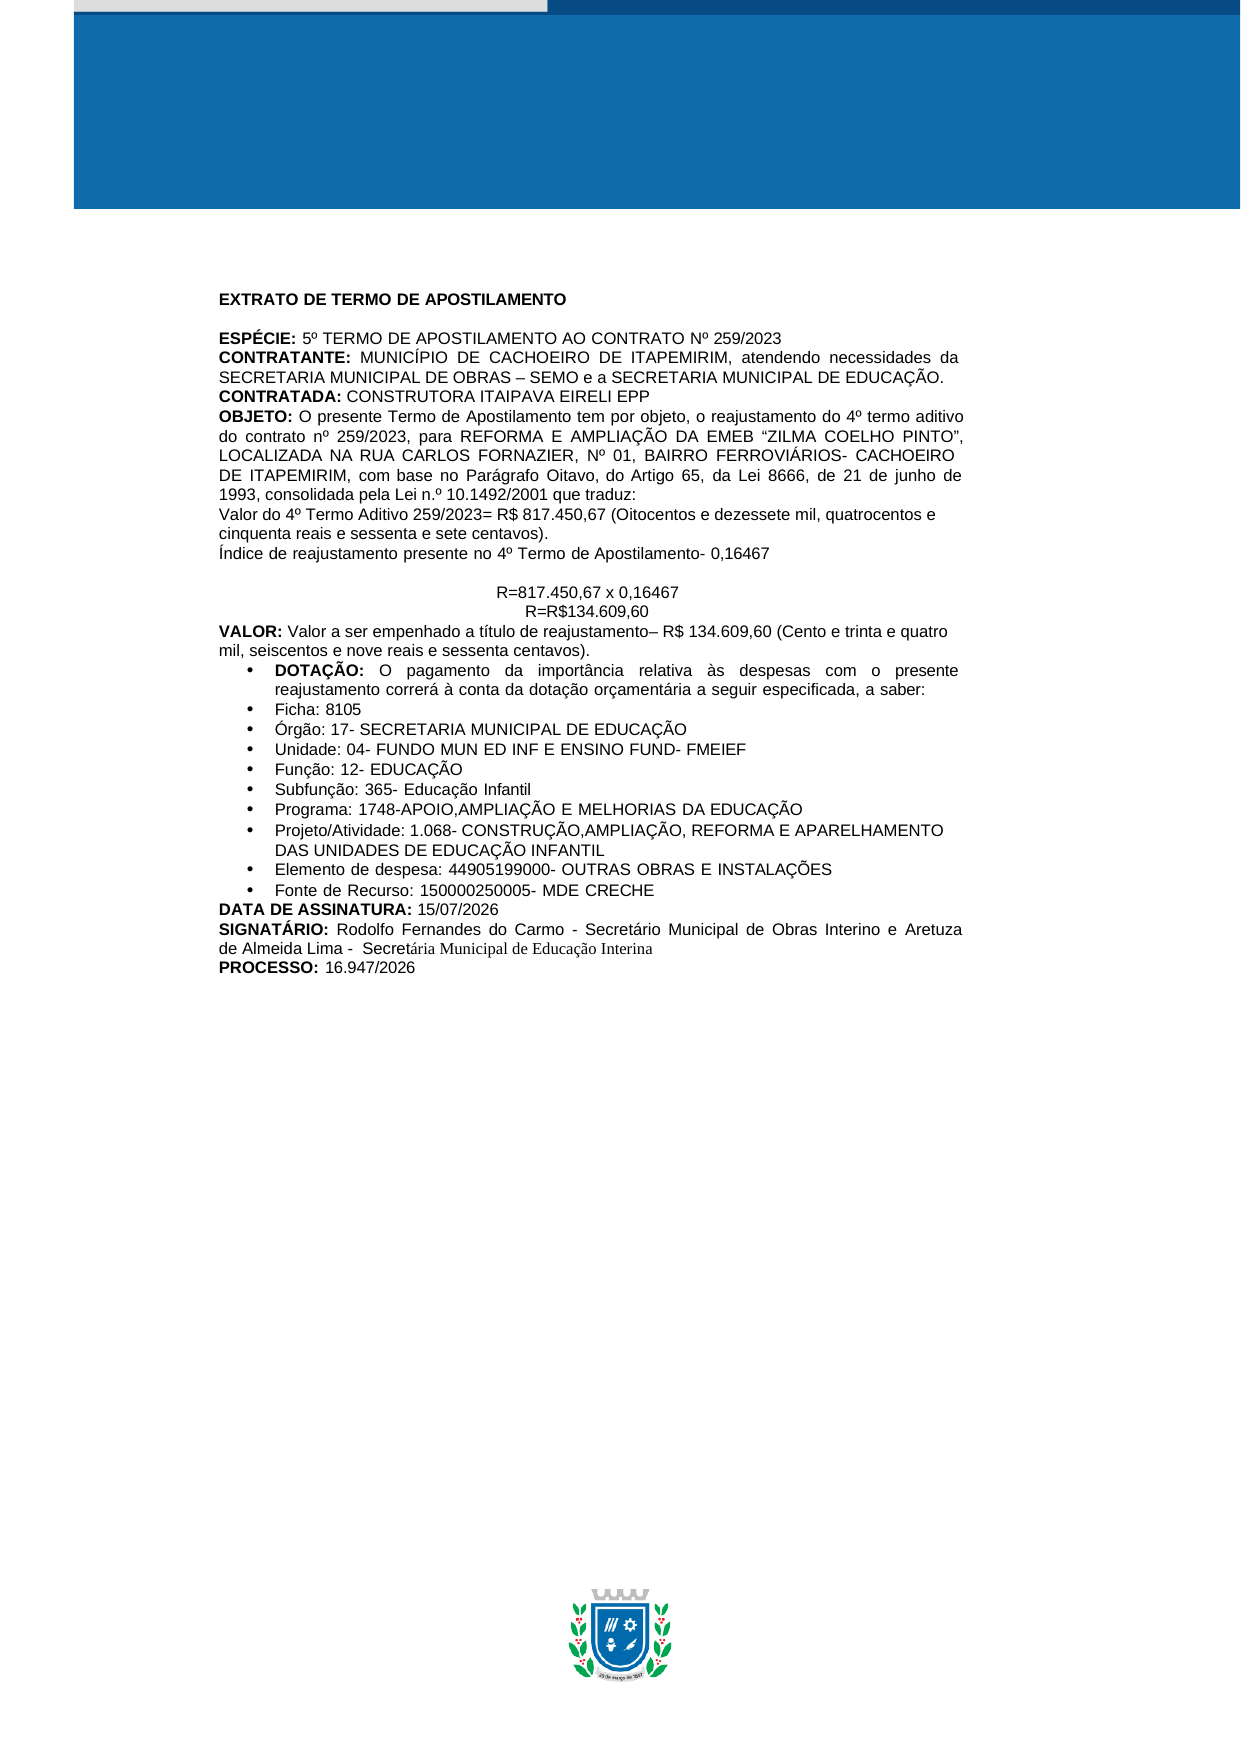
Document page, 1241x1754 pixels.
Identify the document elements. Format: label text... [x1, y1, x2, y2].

text reajustamento correrá à conta da dotação orçamentária a seguir especificada, a saber: [274, 681, 1240, 699]
list Projeto/Atividade: 1.068- CONSTRUÇÃO,AMPLIAÇÃO, REFORMA E APARELHAMENTO DAS UNIDADES DE EDUCAÇÃO INFANTIL [247, 819, 965, 860]
list Função: 12- EDUCAÇÃO [247, 759, 1240, 779]
text DE ITAPEMIRIM, com base no Parágrafo Oitavo, do Artigo 65, da Lei 8666, de 21 de junho de 1993, consolidada pela Lei n.º 10.1492/2001 que traduz: [219, 466, 970, 504]
list Fonte de Recurso: 150000250005- MDE CRECHE [247, 879, 1240, 900]
text DATA DE ASSINATURA: 15/07/2026 [219, 900, 1240, 919]
list Subfunção: 365- Educação Infantil [247, 779, 1240, 799]
list Elemento de despesa: 44905199000- OUTRAS OBRAS E INSTALAÇÕES [247, 861, 1240, 879]
list Unidade: 04- FUNDO MUN ED INF E ENSINO FUND- FMEIEF [247, 739, 1240, 759]
text CONTRATANTE: MUNICÍPIO DE CACHOEIRO DE ITAPEMIRIM, atendendo necessidades da SECRETARIA MUNICIPAL DE OBRAS – SEMO e a SECRETARIA MUNICIPAL DE EDUCAÇÃO. CONTRATADA: CONSTRUTORA ITAIPAVA EIRELI EPP [219, 348, 970, 406]
list DOTAÇÃO: O pagamento da importância relativa às despesas com o presente [247, 661, 1240, 680]
text VALOR: Valor a ser empenhado a título de reajustamento– R$ 134.609,60 (Cento e trinta e quatro mil, seiscentos e nove reais e sessenta centavos). [219, 622, 970, 660]
list Órgão: 17- SECRETARIA MUNICIPAL DE EDUCAÇÃO [247, 719, 1240, 739]
text PROCESSO: 16.947/2026 [219, 958, 1240, 977]
list Ficha: 8105 [247, 699, 1240, 719]
text Valor do 4º Termo Aditivo 259/2023= R$ 817.450,67 (Oitocentos e dezessete mil, quatrocentos e cinquenta reais e sessenta e sete centavos). [219, 504, 970, 543]
picture [73, 0, 1241, 209]
text OBJETO: O presente Termo de Apostilamento tem por objeto, o reajustamento do 4º termo aditivo do contrato nº 259/2023, para REFORMA E AMPLIAÇÃO DA EMEB “ZILMA COELHO PINTO”, LOCALIZADA NA RUA CARLOS FORNAZIER, Nº 01, BAIRRO FERROVIÁRIOS- CACHOEIRO [219, 407, 964, 465]
list Programa: 1748-APOIO,AMPLIAÇÃO E MELHORIAS DA EDUCAÇÃO [247, 799, 1240, 819]
text R=817.450,67 x 0,16467 R=R$134.609,60 [496, 583, 800, 621]
text SIGNATÁRIO: Rodolfo Fernandes do Carmo - Secretário Municipal de Obras Interino e Aretuza de Almeida Lima - Secretária Municipal de Educação Interina [219, 919, 970, 958]
picture [568, 1589, 672, 1682]
text Índice de reajustamento presente no 4º Termo de Apostilamento- 0,16467 [219, 543, 1240, 563]
subtitle EXTRATO DE TERMO DE APOSTILAMENTO [219, 289, 1240, 309]
text ESPÉCIE: 5º TERMO DE APOSTILAMENTO AO CONTRATO Nº 259/2023 [219, 329, 1240, 348]
